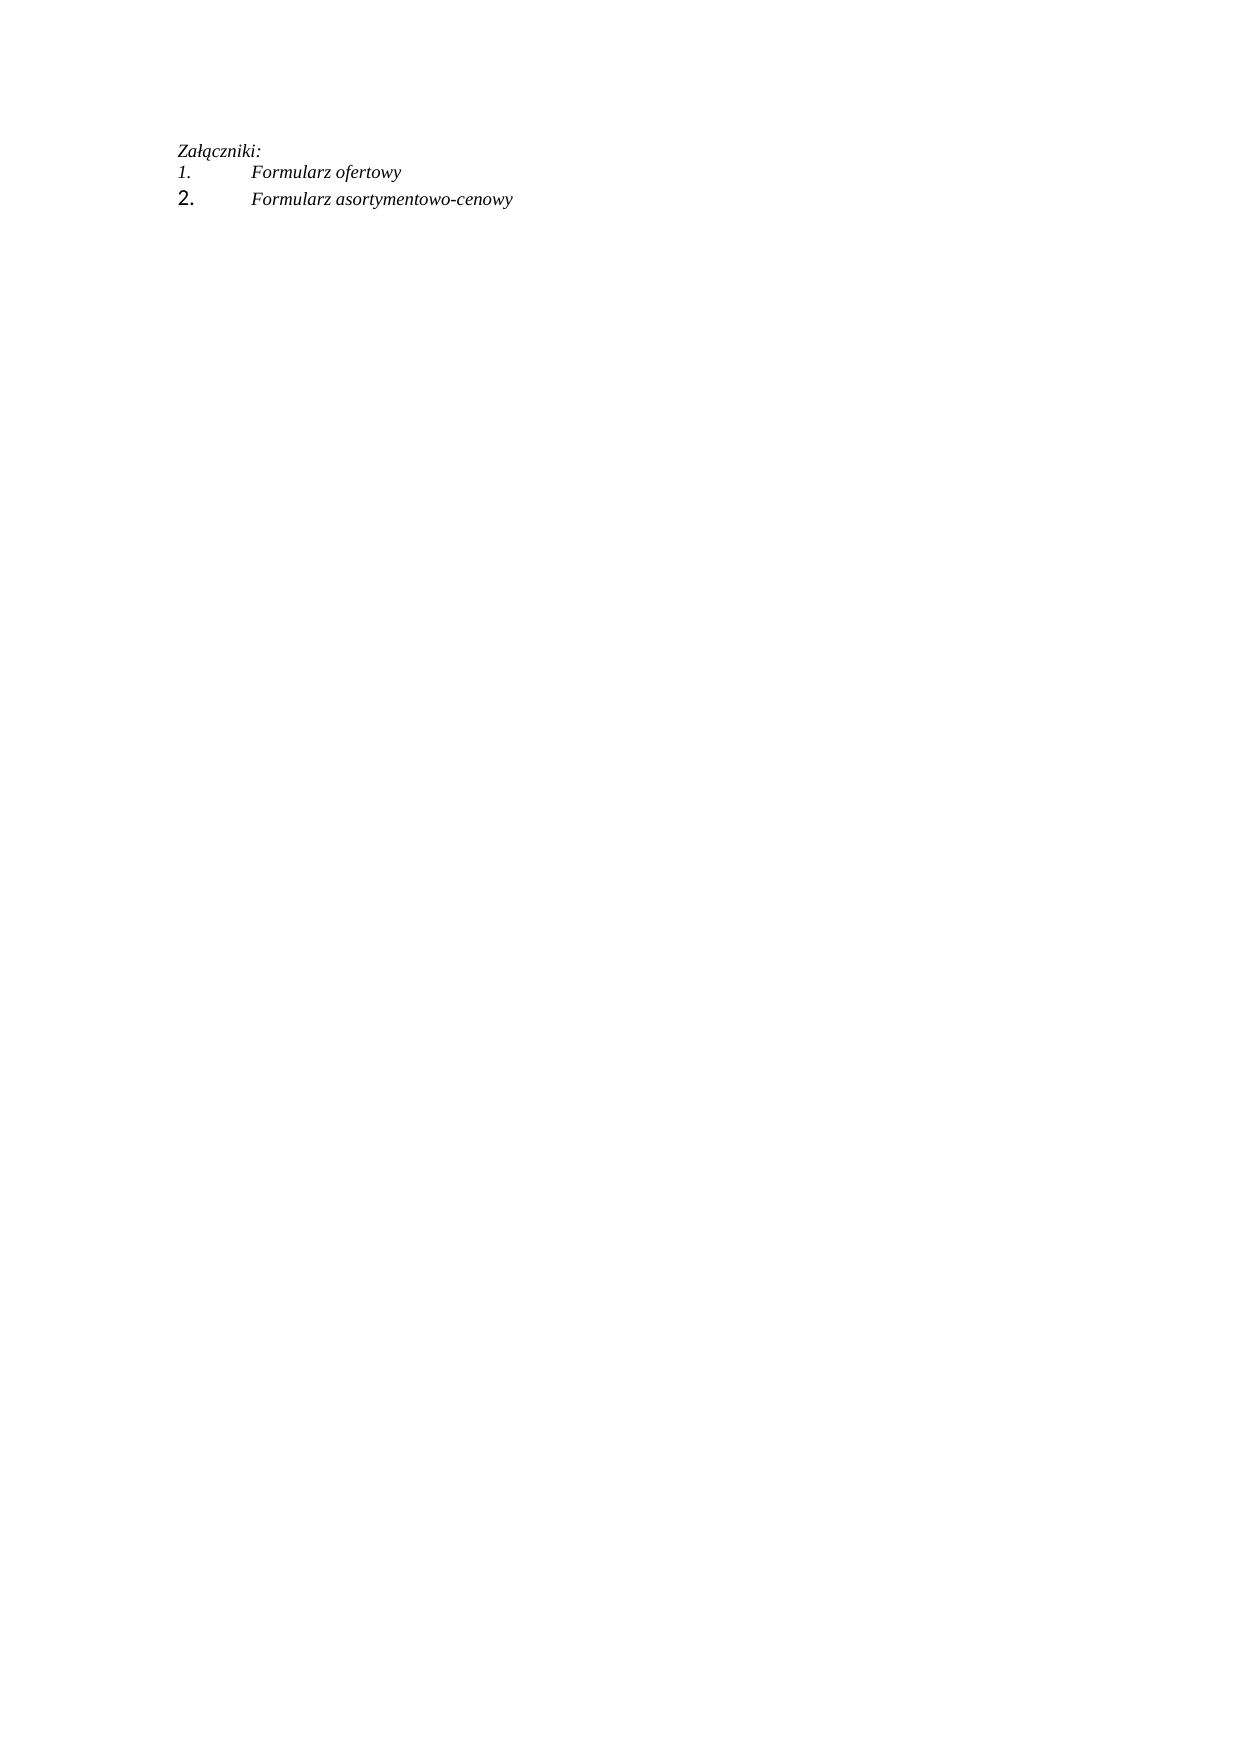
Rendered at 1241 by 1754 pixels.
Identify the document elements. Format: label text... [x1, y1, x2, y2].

list Formularz asortymentowo-cenowy [177, 183, 1093, 211]
list Formularz ofertowy [177, 161, 1093, 183]
text Załączniki: [148, 140, 1093, 161]
